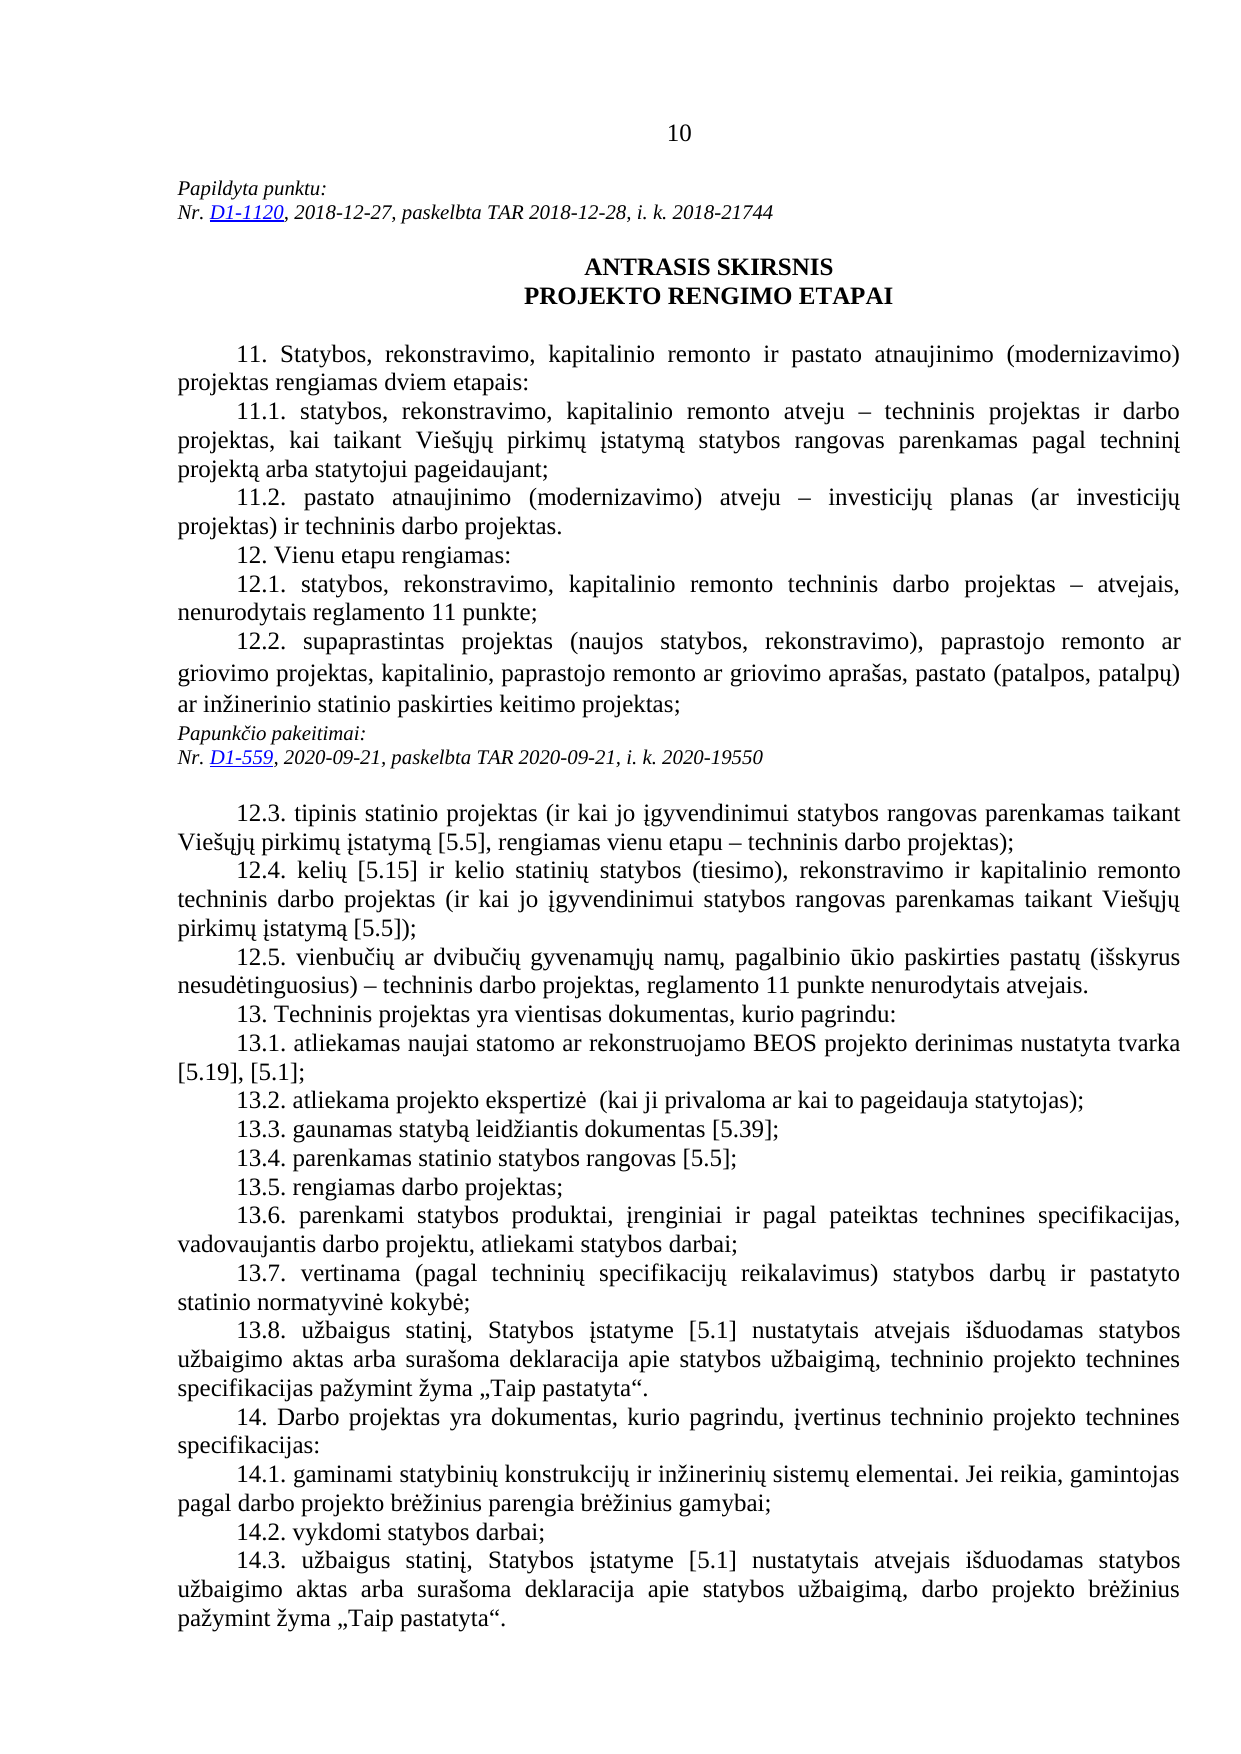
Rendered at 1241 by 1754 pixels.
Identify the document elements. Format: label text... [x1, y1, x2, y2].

text 13.7. vertinama (pagal techninių specifikacijų reikalavimus) statybos darbų ir pastatyto statinio normatyvinė kokybė; [177, 1258, 1181, 1315]
text PROJEKTO RENGIMO ETAPAI [177, 281, 1181, 310]
text 13. Techninis projektas yra vientisas dokumentas, kurio pagrindu: [177, 999, 1181, 1028]
text 12.3. tipinis statinio projektas (ir kai jo įgyvendinimui statybos rangovas parenkamas taikant Viešųjų pirkimų įstatymą [5.5], rengiamas vienu etapu – techninis darbo projektas); [177, 798, 1181, 855]
text 13.3. gaunamas statybą leidžiantis dokumentas [5.39]; [177, 1114, 1181, 1143]
text 13.1. atliekamas naujai statomo ar rekonstruojamo BEOS projekto derinimas nustatyta tvarka [5.19], [5.1]; [177, 1028, 1181, 1085]
text 11. Statybos, rekonstravimo, kapitalinio remonto ir pastato atnaujinimo (modernizavimo) projektas rengiamas dviem etapais: [177, 339, 1181, 396]
text 12.1. statybos, rekonstravimo, kapitalinio remonto techninis darbo projektas – atvejais, nenurodytais reglamento 11 punkte; [177, 569, 1181, 626]
text 14.1. gaminami statybinių konstrukcijų ir inžinerinių sistemų elementai. Jei reikia, gamintojas pagal darbo projekto brėžinius parengia brėžinius gamybai; [177, 1459, 1181, 1517]
text Papildyta punktu: [177, 176, 1181, 200]
text 13.2. atliekama projekto ekspertizė (kai ji privaloma ar kai to pageidauja statytojas); [177, 1085, 1181, 1114]
text Papunkčio pakeitimai: [177, 721, 1181, 745]
text 11.1. statybos, rekonstravimo, kapitalinio remonto atveju – techninis projektas ir darbo projektas, kai taikant Viešųjų pirkimų įstatymą statybos rangovas parenkamas pagal techninį projektą arba statytojui pageidaujant; [177, 396, 1181, 482]
text 13.8. užbaigus statinį, Statybos įstatyme [5.1] nustatytais atvejais išduodamas statybos užbaigimo aktas arba surašoma deklaracija apie statybos užbaigimą, techninio projekto technines specifikacijas pažymint žyma „Taip pastatyta“. [177, 1315, 1181, 1402]
text 14. Darbo projektas yra dokumentas, kurio pagrindu, įvertinus techninio projekto technines specifikacijas: [177, 1402, 1181, 1459]
text 12. Vienu etapu rengiamas: [177, 540, 1181, 569]
text 12.5. vienbučių ar dvibučių gyvenamųjų namų, pagalbinio ūkio paskirties pastatų (išskyrus nesudėtinguosius) – techninis darbo projektas, reglamento 11 punkte nenurodytais atvejais. [177, 942, 1181, 999]
text 12.2. supaprastintas projektas (naujos statybos, rekonstravimo), paprastojo remonto ar griovimo projektas, kapitalinio, paprastojo remonto ar griovimo aprašas, pastato (patalpos, patalpų) ar inžinerinio statinio paskirties keitimo projektas; [177, 626, 1181, 718]
text 13.5. rengiamas darbo projektas; [177, 1172, 1181, 1200]
text 14.2. vykdomi statybos darbai; [177, 1517, 1181, 1545]
text 14.3. užbaigus statinį, Statybos įstatyme [5.1] nustatytais atvejais išduodamas statybos užbaigimo aktas arba surašoma deklaracija apie statybos užbaigimą, darbo projekto brėžinius pažymint žyma „Taip pastatyta“. [177, 1545, 1181, 1632]
text 13.4. parenkamas statinio statybos rangovas [5.5]; [177, 1143, 1181, 1172]
text 13.6. parenkami statybos produktai, įrenginiai ir pagal pateiktas technines specifikacijas, vadovaujantis darbo projektu, atliekami statybos darbai; [177, 1200, 1181, 1258]
text Nr. D1-559, 2020-09-21, paskelbta TAR 2020-09-21, i. k. 2020-19550 [177, 745, 1181, 769]
text Nr. D1-1120, 2018-12-27, paskelbta TAR 2018-12-28, i. k. 2018-21744 [177, 200, 1181, 224]
text 12.4. kelių [5.15] ir kelio statinių statybos (tiesimo), rekonstravimo ir kapitalinio remonto techninis darbo projektas (ir kai jo įgyvendinimui statybos rangovas parenkamas taikant Viešųjų pirkimų įstatymą [5.5]); [177, 855, 1181, 942]
text 11.2. pastato atnaujinimo (modernizavimo) atveju – investicijų planas (ar investicijų projektas) ir techninis darbo projektas. [177, 482, 1181, 540]
text ANTRASIS SKIRSNIS [177, 252, 1181, 281]
